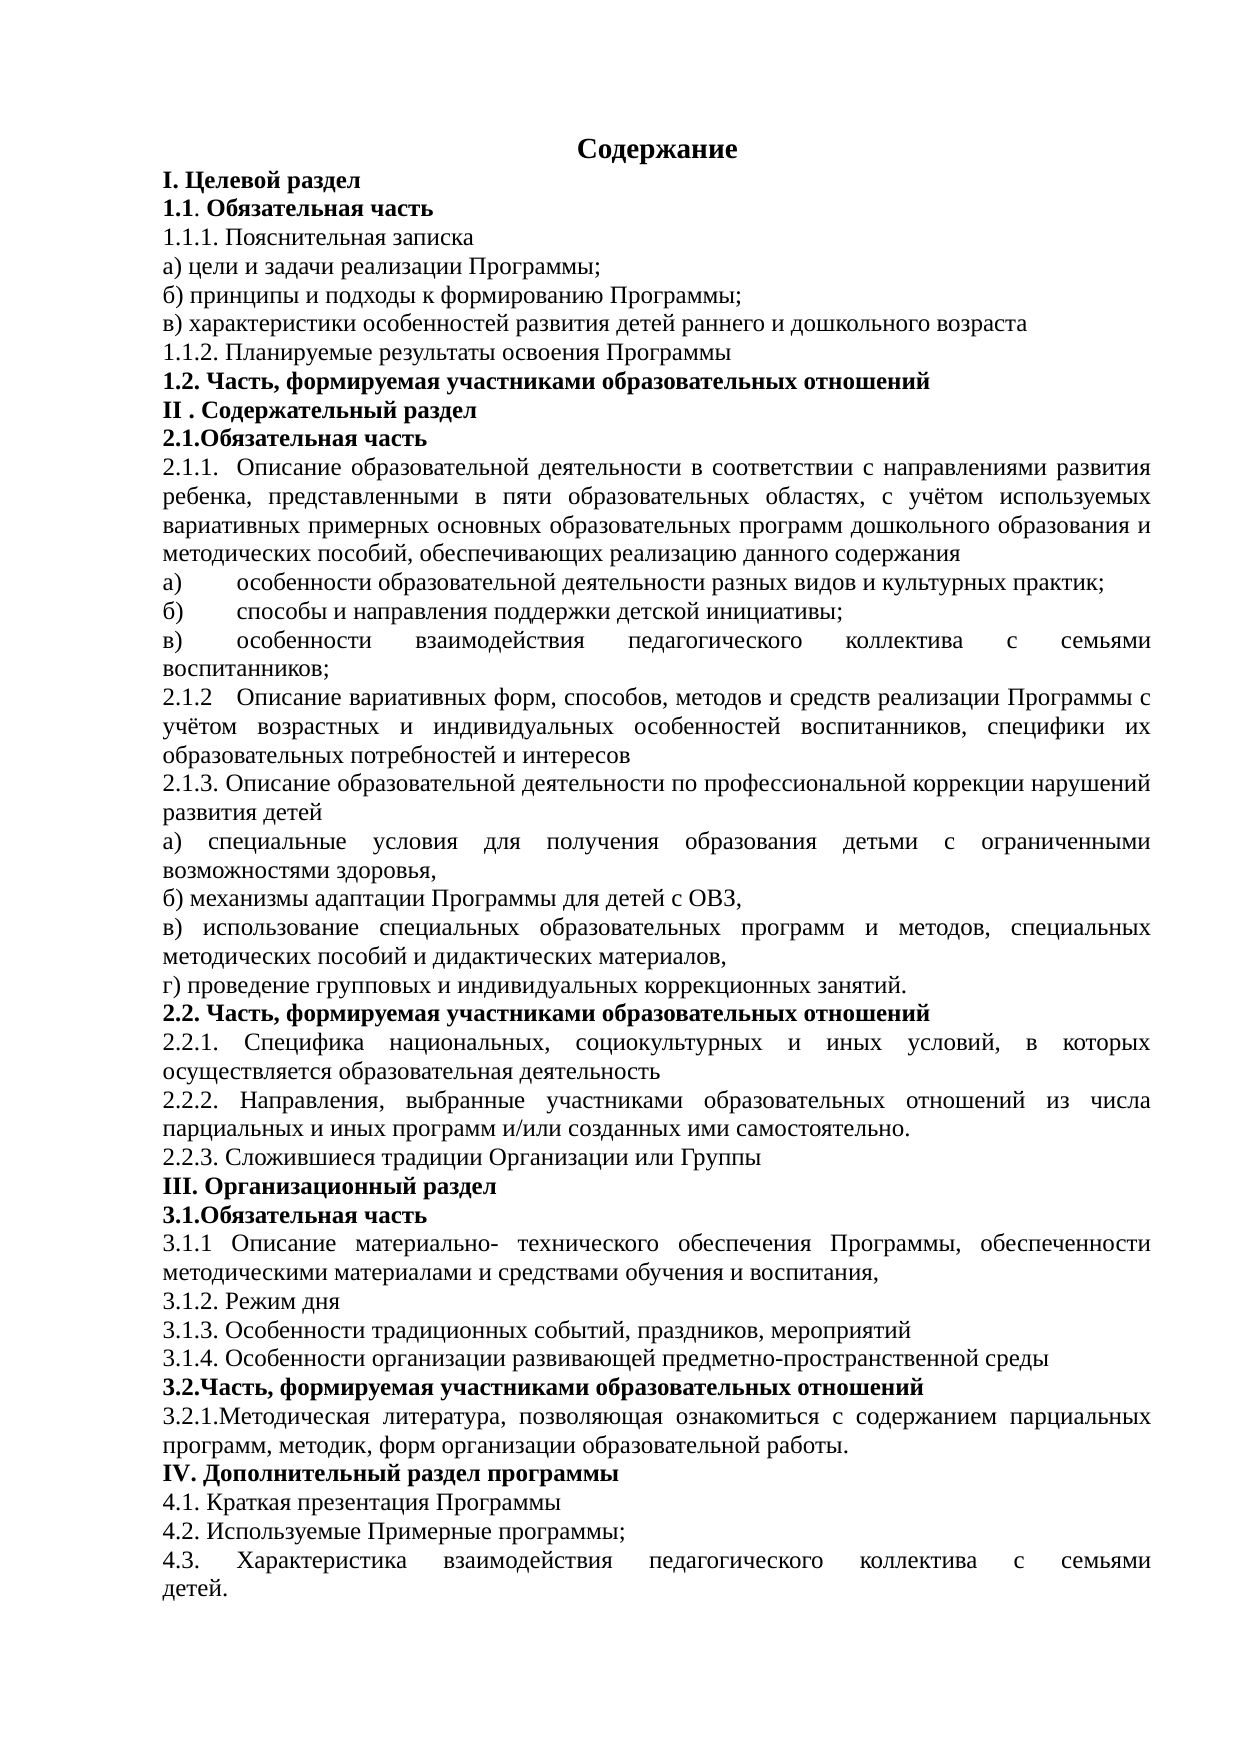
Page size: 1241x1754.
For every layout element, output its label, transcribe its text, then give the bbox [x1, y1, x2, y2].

text в) характеристики особенностей развития детей раннего и дошкольного возраста [162, 308, 1152, 337]
text 2.2.1. Специфика национальных, социокультурных и иных условий, в которых осуществляется образовательная деятельность [162, 1027, 1152, 1085]
text II . Содержательный раздел [162, 395, 1152, 423]
text 2.1.2 Описание вариативных форм, способов, методов и средств реализации Программы с учётом возрастных и индивидуальных особенностей воспитанников, специфики их образовательных потребностей и интересов [162, 682, 1152, 768]
text IV. Дополнительный раздел программы [162, 1458, 1152, 1487]
text 2.2.3. Сложившиеся традиции Организации или Группы [162, 1142, 1152, 1171]
text 4.1. Краткая презентация Программы [162, 1487, 1152, 1516]
text 2.1.Обязательная часть [162, 423, 1152, 452]
text 1.1. Обязательная часть [162, 193, 1152, 222]
text 2.1.1. Описание образовательной деятельности в соответствии с направлениями развития ребенка, представленными в пяти образовательных областях, с учётом используемых вариативных примерных основных образовательных программ дошкольного образования и методических пособий, обеспечивающих реализацию данного содержания [162, 452, 1152, 567]
text б) принципы и подходы к формированию Программы; [162, 280, 1152, 308]
text 2.2.2. Направления, выбранные участниками образовательных отношений из числа парциальных и иных программ и/или созданных ими самостоятельно. [162, 1085, 1152, 1142]
text 3.1.4. Особенности организации развивающей предметно-пространственной среды [162, 1343, 1152, 1372]
text б) способы и направления поддержки детской инициативы; [162, 596, 1152, 625]
text 3.1.2. Режим дня [162, 1286, 1152, 1315]
text 3.1.Обязательная часть [162, 1200, 1152, 1228]
text а) цели и задачи реализации Программы; [162, 251, 1152, 280]
text б) механизмы адаптации Программы для детей с ОВЗ, [162, 883, 1152, 912]
text 3.1.1 Описание материально- технического обеспечения Программы, обеспеченности методическими материалами и средствами обучения и воспитания, [162, 1228, 1152, 1286]
text Содержание [162, 131, 1152, 165]
text 4.2. Используемые Примерные программы; [162, 1516, 1152, 1545]
text а) особенности образовательной деятельности разных видов и культурных практик; [162, 567, 1152, 596]
text 1.1.2. Планируемые результаты освоения Программы [162, 337, 1152, 366]
text а) специальные условия для получения образования детьми с ограниченными возможностями здоровья, [162, 826, 1152, 883]
text в) использование специальных образовательных программ и методов, специальных методических пособий и дидактических материалов, [162, 912, 1152, 970]
text в) особенности взаимодействия педагогического коллектива с семьями воспитанников; [162, 625, 1152, 682]
text 3.2.Часть, формируемая участниками образовательных отношений [162, 1372, 1152, 1401]
text 2.1.3. Описание образовательной деятельности по профессиональной коррекции нарушений развития детей [162, 768, 1152, 826]
text III. Организационный раздел [162, 1171, 1152, 1200]
text 4.3. Характеристика взаимодействия педагогического коллектива с семьями детей. [162, 1545, 1152, 1602]
text 1.2. Часть, формируемая участниками образовательных отношений [162, 366, 1152, 395]
text I. Целевой раздел [162, 165, 1152, 193]
text 1.1.1. Пояснительная записка [162, 222, 1152, 251]
text 3.1.3. Особенности традиционных событий, праздников, мероприятий [162, 1315, 1152, 1343]
text 2.2. Часть, формируемая участниками образовательных отношений [162, 998, 1152, 1027]
text 3.2.1.Методическая литература, позволяющая ознакомиться с содержанием парциальных программ, методик, форм организации образовательной работы. [162, 1401, 1152, 1458]
text г) проведение групповых и индивидуальных коррекционных занятий. [162, 970, 1152, 998]
